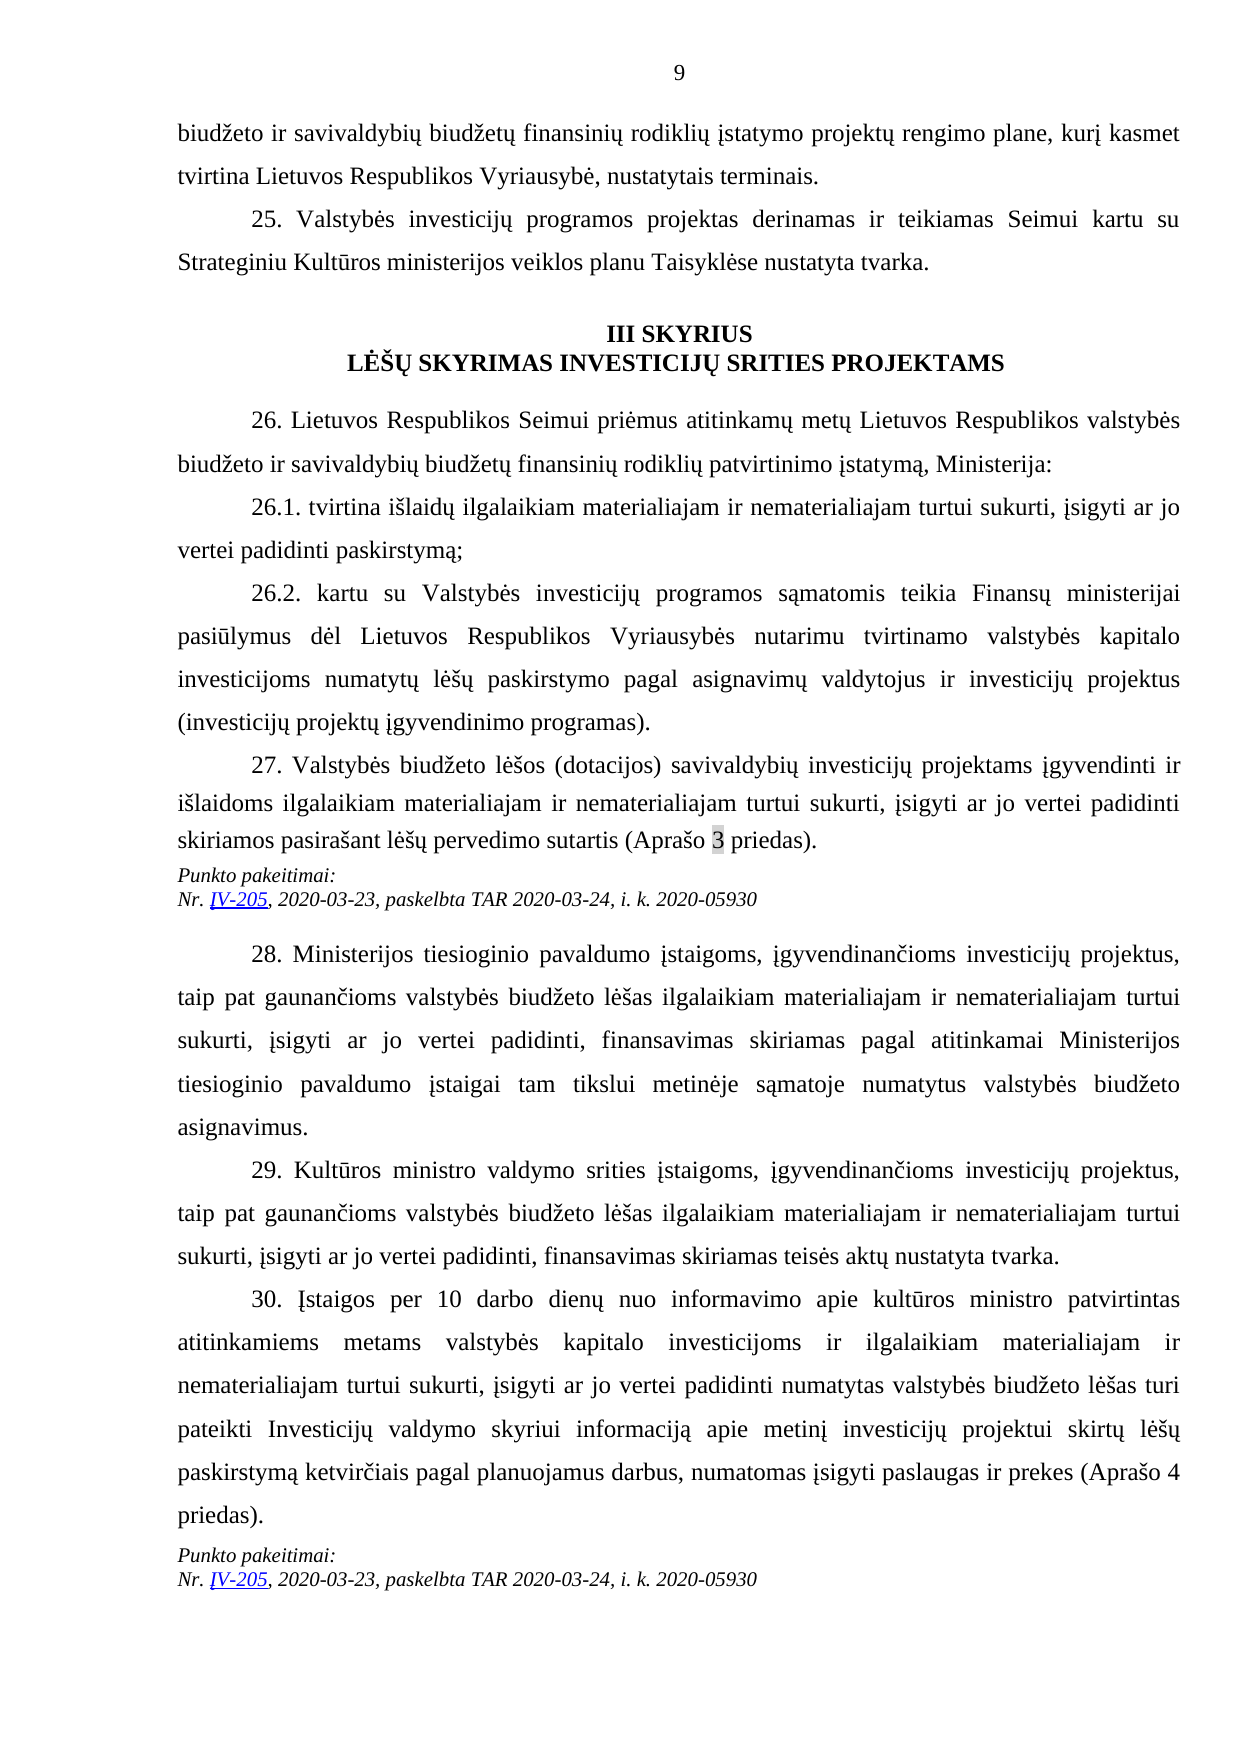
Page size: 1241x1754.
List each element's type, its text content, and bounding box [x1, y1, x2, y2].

text Punkto pakeitimai: [177, 1543, 1181, 1567]
text 26. Lietuvos Respublikos Seimui priėmus atitinkamų metų Lietuvos Respublikos valstybės biudžeto ir savivaldybių biudžetų finansinių rodiklių patvirtinimo įstatymą, Ministerija: [177, 406, 1181, 477]
text LĖŠŲ SKYRIMAS INVESTICIJŲ SRITIES PROJEKTAMS [177, 348, 1181, 377]
text 26.2. kartu su Valstybės investicijų programos sąmatomis teikia Finansų ministerijai pasiūlymus dėl Lietuvos Respublikos Vyriausybės nutarimu tvirtinamo valstybės kapitalo investicijoms numatytų lėšų paskirstymo pagal asignavimų valdytojus ir investicijų projektus (investicijų projektų įgyvendinimo programas). [177, 578, 1181, 736]
text Punkto pakeitimai: [177, 862, 1181, 887]
text 26.1. tvirtina išlaidų ilgalaikiam materialiajam ir nematerialiajam turtui sukurti, įsigyti ar jo vertei padidinti paskirstymą; [177, 492, 1181, 564]
text 30. Įstaigos per 10 darbo dienų nuo informavimo apie kultūros ministro patvirtintas atitinkamiems metams valstybės kapitalo investicijoms ir ilgalaikiam materialiajam ir nematerialiajam turtui sukurti, įsigyti ar jo vertei padidinti numatytas valstybės biudžeto lėšas turi pateikti Investicijų valdymo skyriui informaciją apie metinį investicijų projektui skirtų lėšų paskirstymą ketvirčiais pagal planuojamus darbus, numatomas įsigyti paslaugas ir prekes (Aprašo 4 priedas). [177, 1284, 1181, 1529]
text Nr. ĮV-205, 2020-03-23, paskelbta TAR 2020-03-24, i. k. 2020-05930 [177, 887, 1181, 911]
text 29. Kultūros ministro valdymo srities įstaigoms, įgyvendinančioms investicijų projektus, taip pat gaunančioms valstybės biudžeto lėšas ilgalaikiam materialiajam ir nematerialiajam turtui sukurti, įsigyti ar jo vertei padidinti, finansavimas skiriamas teisės aktų nustatyta tvarka. [177, 1155, 1181, 1270]
text Nr. ĮV-205, 2020-03-23, paskelbta TAR 2020-03-24, i. k. 2020-05930 [177, 1567, 1181, 1591]
text 25. Valstybės investicijų programos projektas derinamas ir teikiamas Seimui kartu su Strateginiu Kultūros ministerijos veiklos planu Taisyklėse nustatyta tvarka. [177, 204, 1181, 276]
text III SKYRIUS [177, 319, 1181, 348]
text 27. Valstybės biudžeto lėšos (dotacijos) savivaldybių investicijų projektams įgyvendinti ir išlaidoms ilgalaikiam materialiajam ir nematerialiajam turtui sukurti, įsigyti ar jo vertei padidinti skiriamos pasirašant lėšų pervedimo sutartis (Aprašo 3 priedas). [177, 751, 1181, 854]
text biudžeto ir savivaldybių biudžetų finansinių rodiklių įstatymo projektų rengimo plane, kurį kasmet tvirtina Lietuvos Respublikos Vyriausybė, nustatytais terminais. [177, 118, 1181, 190]
text 28. Ministerijos tiesioginio pavaldumo įstaigoms, įgyvendinančioms investicijų projektus, taip pat gaunančioms valstybės biudžeto lėšas ilgalaikiam materialiajam ir nematerialiajam turtui sukurti, įsigyti ar jo vertei padidinti, finansavimas skiriamas pagal atitinkamai Ministerijos tiesioginio pavaldumo įstaigai tam tikslui metinėje sąmatoje numatytus valstybės biudžeto asignavimus. [177, 939, 1181, 1141]
